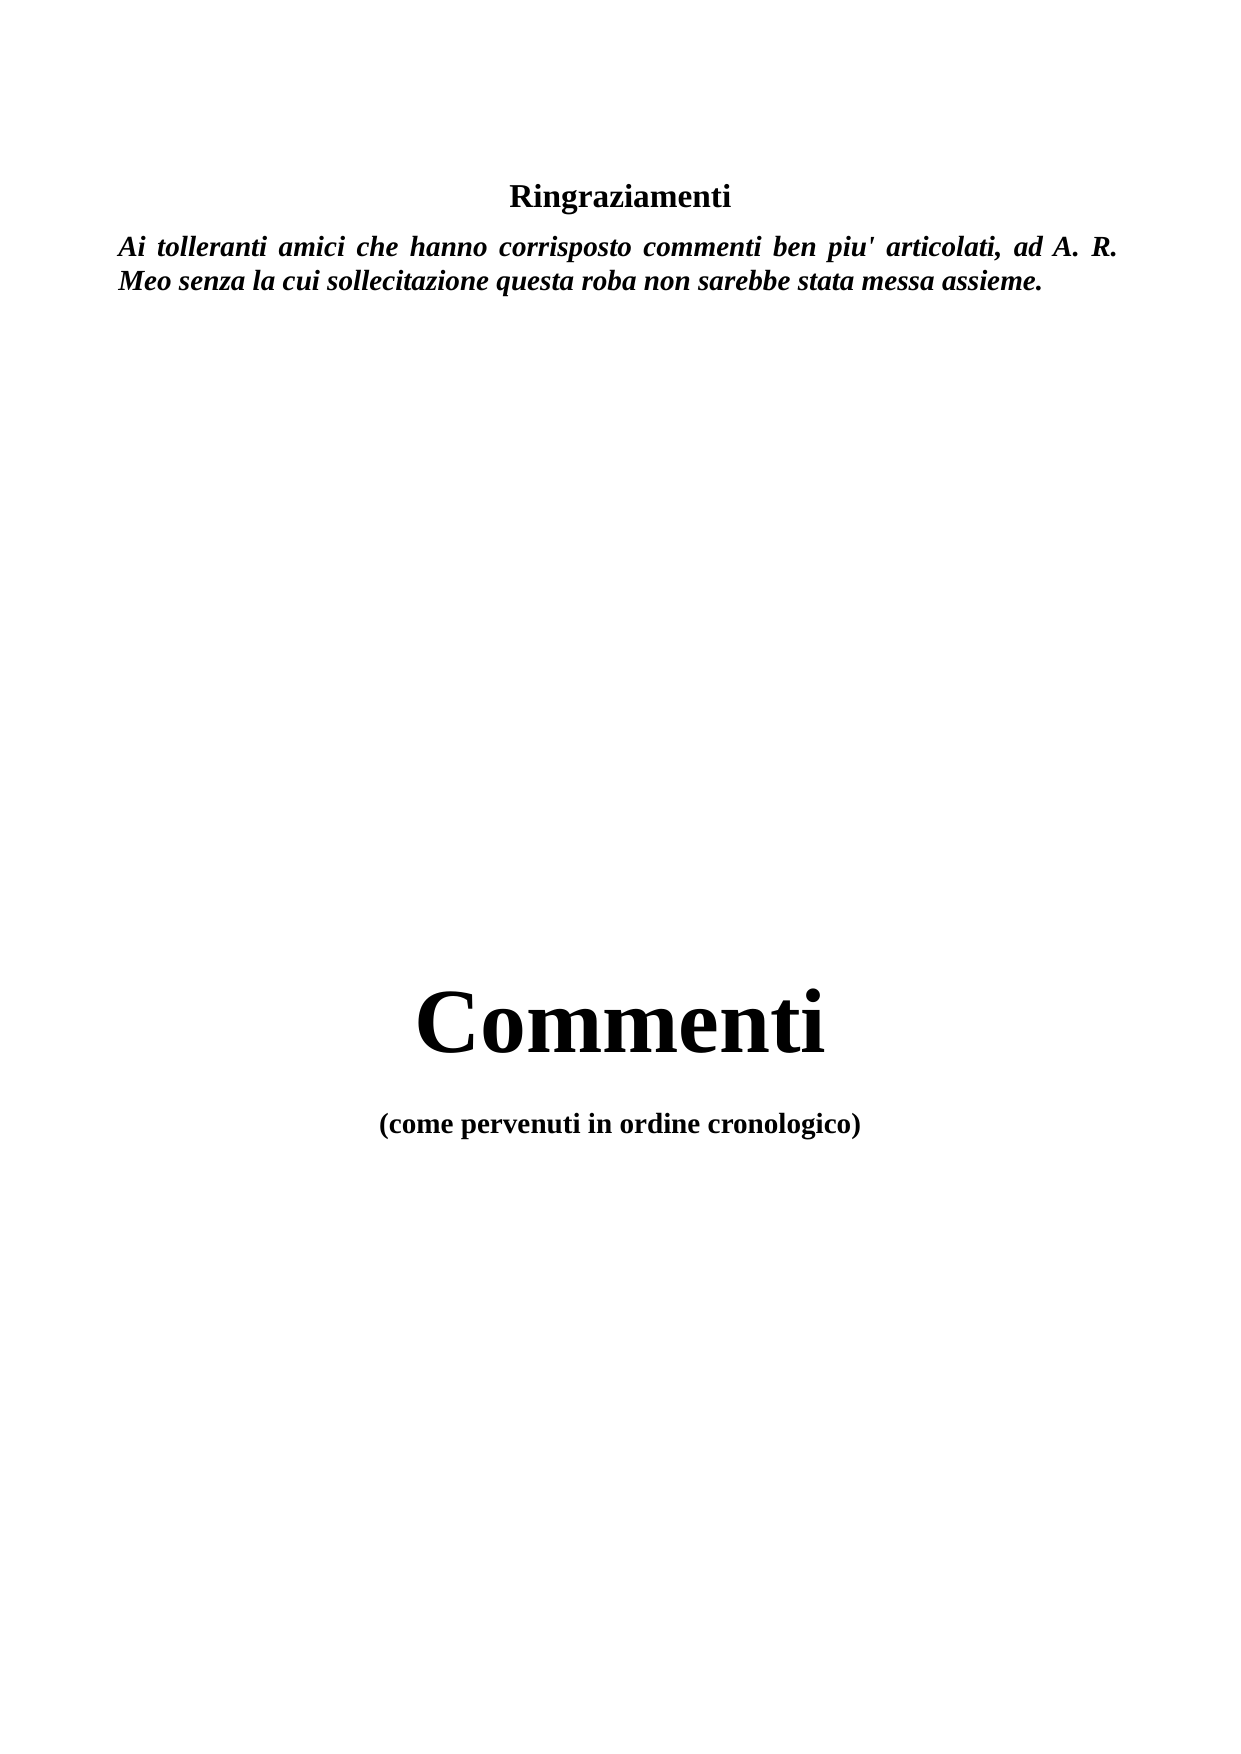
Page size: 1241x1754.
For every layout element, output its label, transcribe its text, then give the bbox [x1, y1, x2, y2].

text Ringraziamenti [118, 176, 1122, 215]
text (come pervenuti in ordine cronologico) [118, 1106, 1122, 1139]
text Ai tolleranti amici che hanno corrisposto commenti ben piu' articolati, ad A. R. Meo senza la cui sollecitazione questa roba non sarebbe stata messa assieme. [118, 229, 1122, 296]
text Commenti [118, 967, 1122, 1072]
